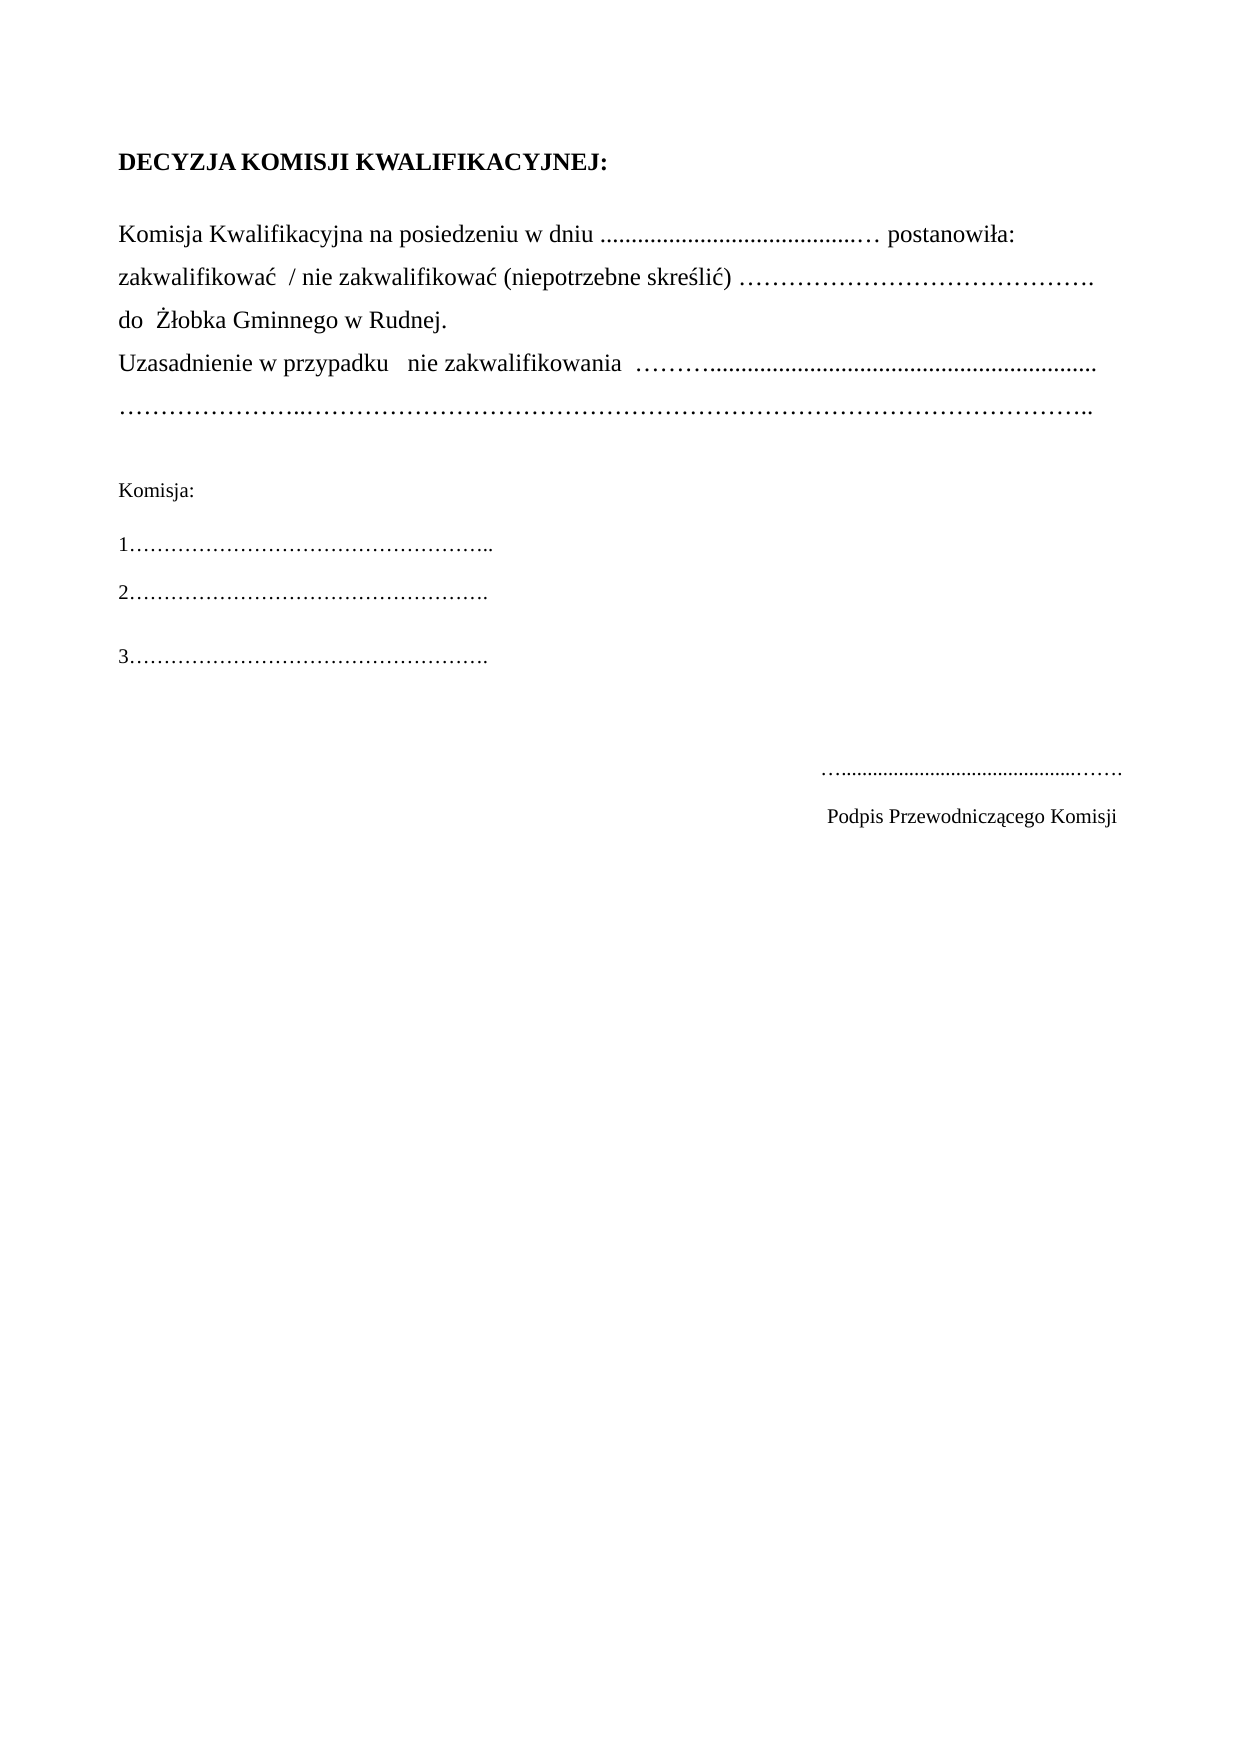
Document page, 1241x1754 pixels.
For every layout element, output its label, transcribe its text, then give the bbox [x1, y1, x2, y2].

text Komisja: [118, 477, 1122, 502]
text Podpis Przewodniczącego Komisji [118, 780, 1122, 857]
text ….............................................……. [118, 756, 1122, 780]
text 1…………………………………………….. 2……………………………………………. [118, 532, 1122, 604]
text 3……………………………………………. [118, 640, 1122, 668]
text Komisja Kwalifikacyjna na posiedzeniu w dniu .........................................… postanowiła: zakwalifikować / nie zakwalifikować (niepotrzebne skreślić) ……………………………………. do Żłobka Gminnego w Rudnej. [118, 219, 1122, 334]
text Uzasadnienie w przypadku nie zakwalifikowania ………..............................................................…………………..………………………………………………………………………………….. [118, 348, 1122, 420]
text DECYZJA KOMISJI KWALIFIKACYJNEJ: [118, 147, 1122, 176]
